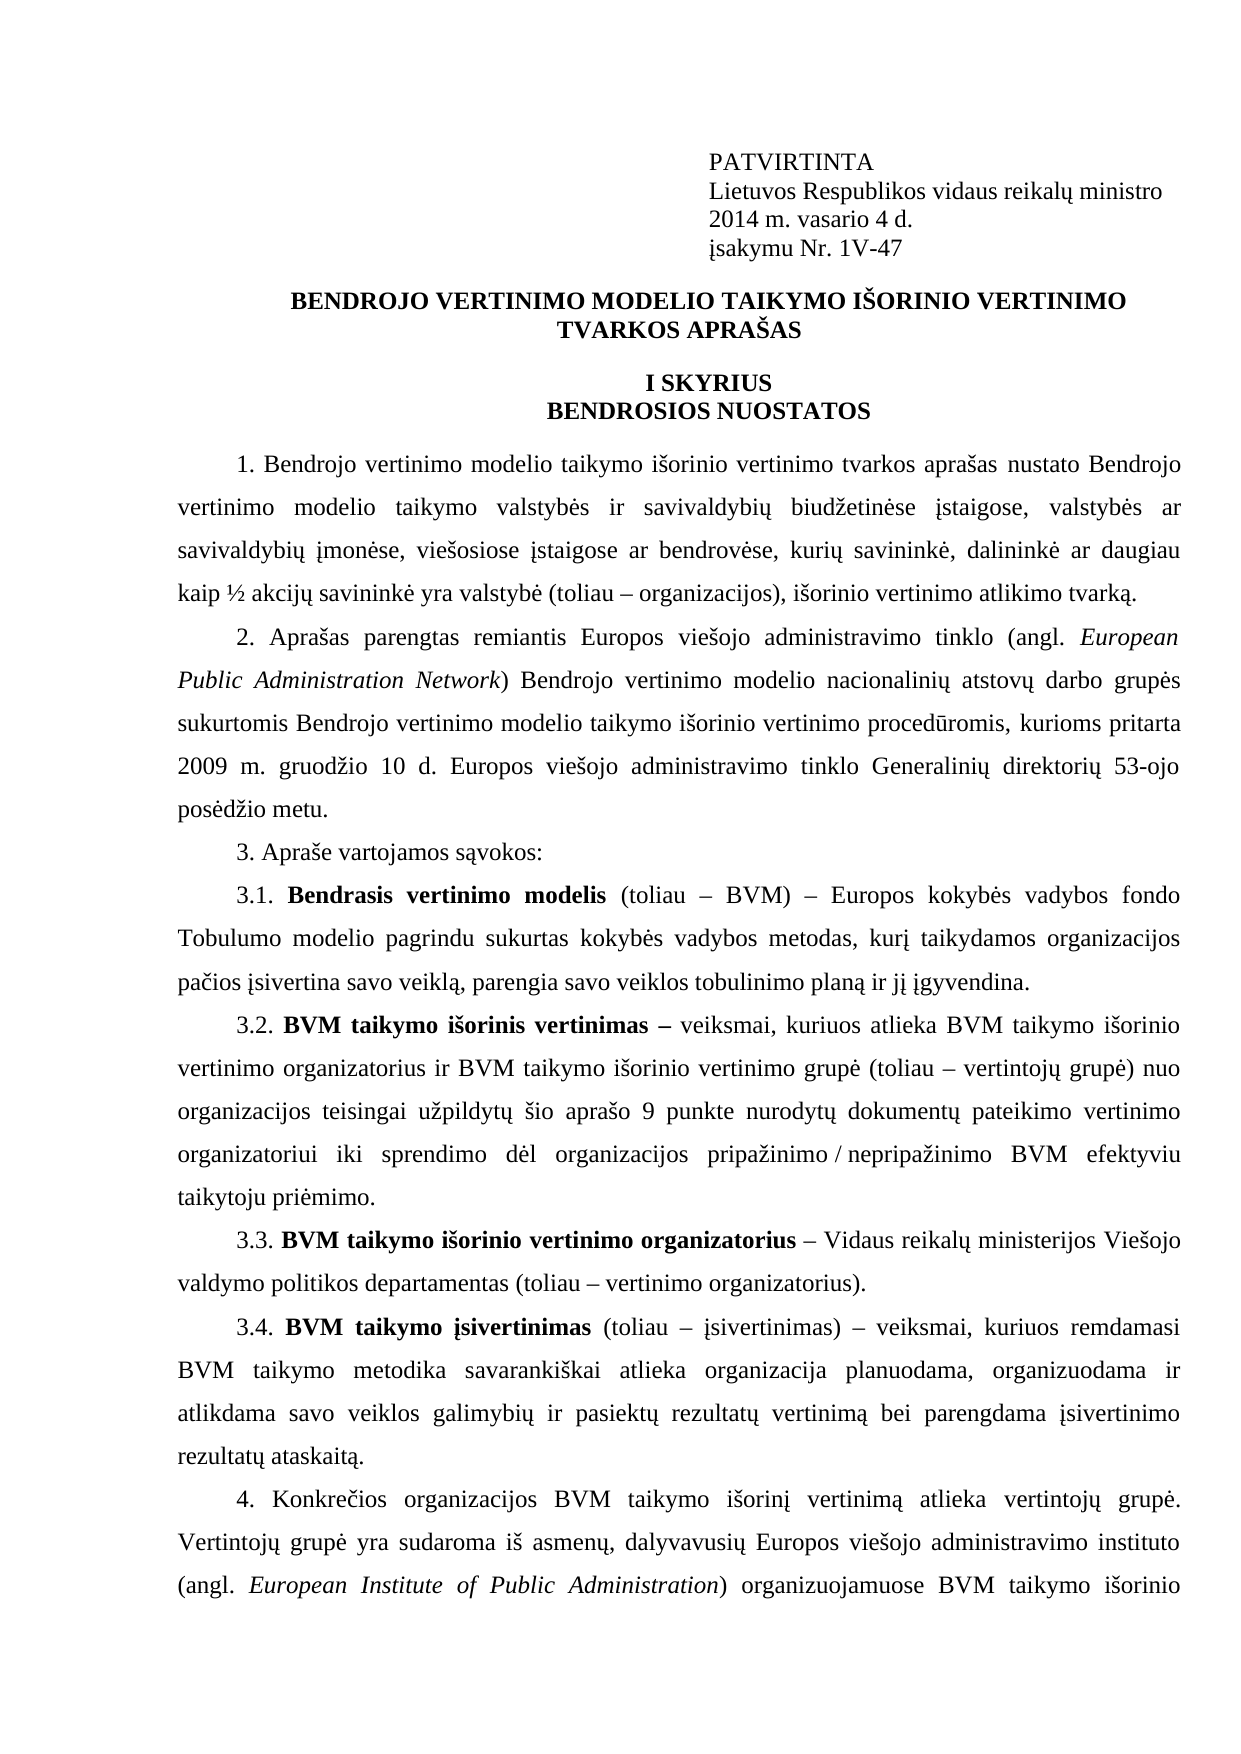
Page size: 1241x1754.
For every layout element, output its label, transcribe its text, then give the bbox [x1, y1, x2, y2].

text 3. Apraše vartojamos sąvokos: [177, 837, 1181, 866]
text 3.4. BVM taikymo įsivertinimas (toliau – įsivertinimas) – veiksmai, kuriuos remdamasi BVM taikymo metodika savarankiškai atlieka organizacija planuodama, organizuodama ir atlikdama savo veiklos galimybių ir pasiektų rezultatų vertinimą bei parengdama įsivertinimo rezultatų ataskaitą. [177, 1312, 1181, 1470]
text 3.1. Bendrasis vertinimo modelis (toliau – BVM) – Europos kokybės vadybos fondo Tobulumo modelio pagrindu sukurtas kokybės vadybos metodas, kurį taikydamos organizacijos pačios įsivertina savo veiklą, parengia savo veiklos tobulinimo planą ir jį įgyvendina. [177, 880, 1181, 995]
text 2. Aprašas parengtas remiantis Europos viešojo administravimo tinklo (angl. European Public Administration Network) Bendrojo vertinimo modelio nacionalinių atstovų darbo grupės sukurtomis Bendrojo vertinimo modelio taikymo išorinio vertinimo procedūromis, kurioms pritarta 2009 m. gruodžio 10 d. Europos viešojo administravimo tinklo Generalinių direktorių 53-ojo posėdžio metu. [177, 622, 1181, 823]
text 3.2. BVM taikymo išorinis vertinimas – veiksmai, kuriuos atlieka BVM taikymo išorinio vertinimo organizatorius ir BVM taikymo išorinio vertinimo grupė (toliau – vertintojų grupė) nuo organizacijos teisingai užpildytų šio aprašo 9 punkte nurodytų dokumentų pateikimo vertinimo organizatoriui iki sprendimo dėl organizacijos pripažinimo / nepripažinimo BVM efektyviu taikytoju priėmimo. [177, 1010, 1181, 1211]
text I SKYRIUS [177, 368, 1181, 396]
text PATVIRTINTA [709, 147, 1181, 176]
text BENDROJO VERTINIMO MODELIO TAIKYMO IŠORINIO VERTINIMO TVARKOS APRAŠAS [177, 286, 1181, 343]
text 1. Bendrojo vertinimo modelio taikymo išorinio vertinimo tvarkos aprašas nustato Bendrojo vertinimo modelio taikymo valstybės ir savivaldybių biudžetinėse įstaigose, valstybės ar savivaldybių įmonėse, viešosiose įstaigose ar bendrovėse, kurių savininkė, dalininkė ar daugiau kaip ½ akcijų savininkė yra valstybė (toliau – organizacijos), išorinio vertinimo atlikimo tvarką. [177, 449, 1181, 607]
text įsakymu Nr. 1V-47 [709, 233, 1181, 262]
text 4. Konkrečios organizacijos BVM taikymo išorinį vertinimą atlieka vertintojų grupė. Vertintojų grupė yra sudaroma iš asmenų, dalyvavusių Europos viešojo administravimo instituto (angl. European Institute of Public Administration) organizuojamuose BVM taikymo išorinio [177, 1484, 1181, 1599]
text Lietuvos Respublikos vidaus reikalų ministro [709, 176, 1181, 204]
text 2014 m. vasario 4 d. [709, 204, 1181, 233]
text BENDROSIOS NUOSTATOS [177, 396, 1181, 425]
text 3.3. BVM taikymo išorinio vertinimo organizatorius – Vidaus reikalų ministerijos Viešojo valdymo politikos departamentas (toliau – vertinimo organizatorius). [177, 1225, 1181, 1297]
